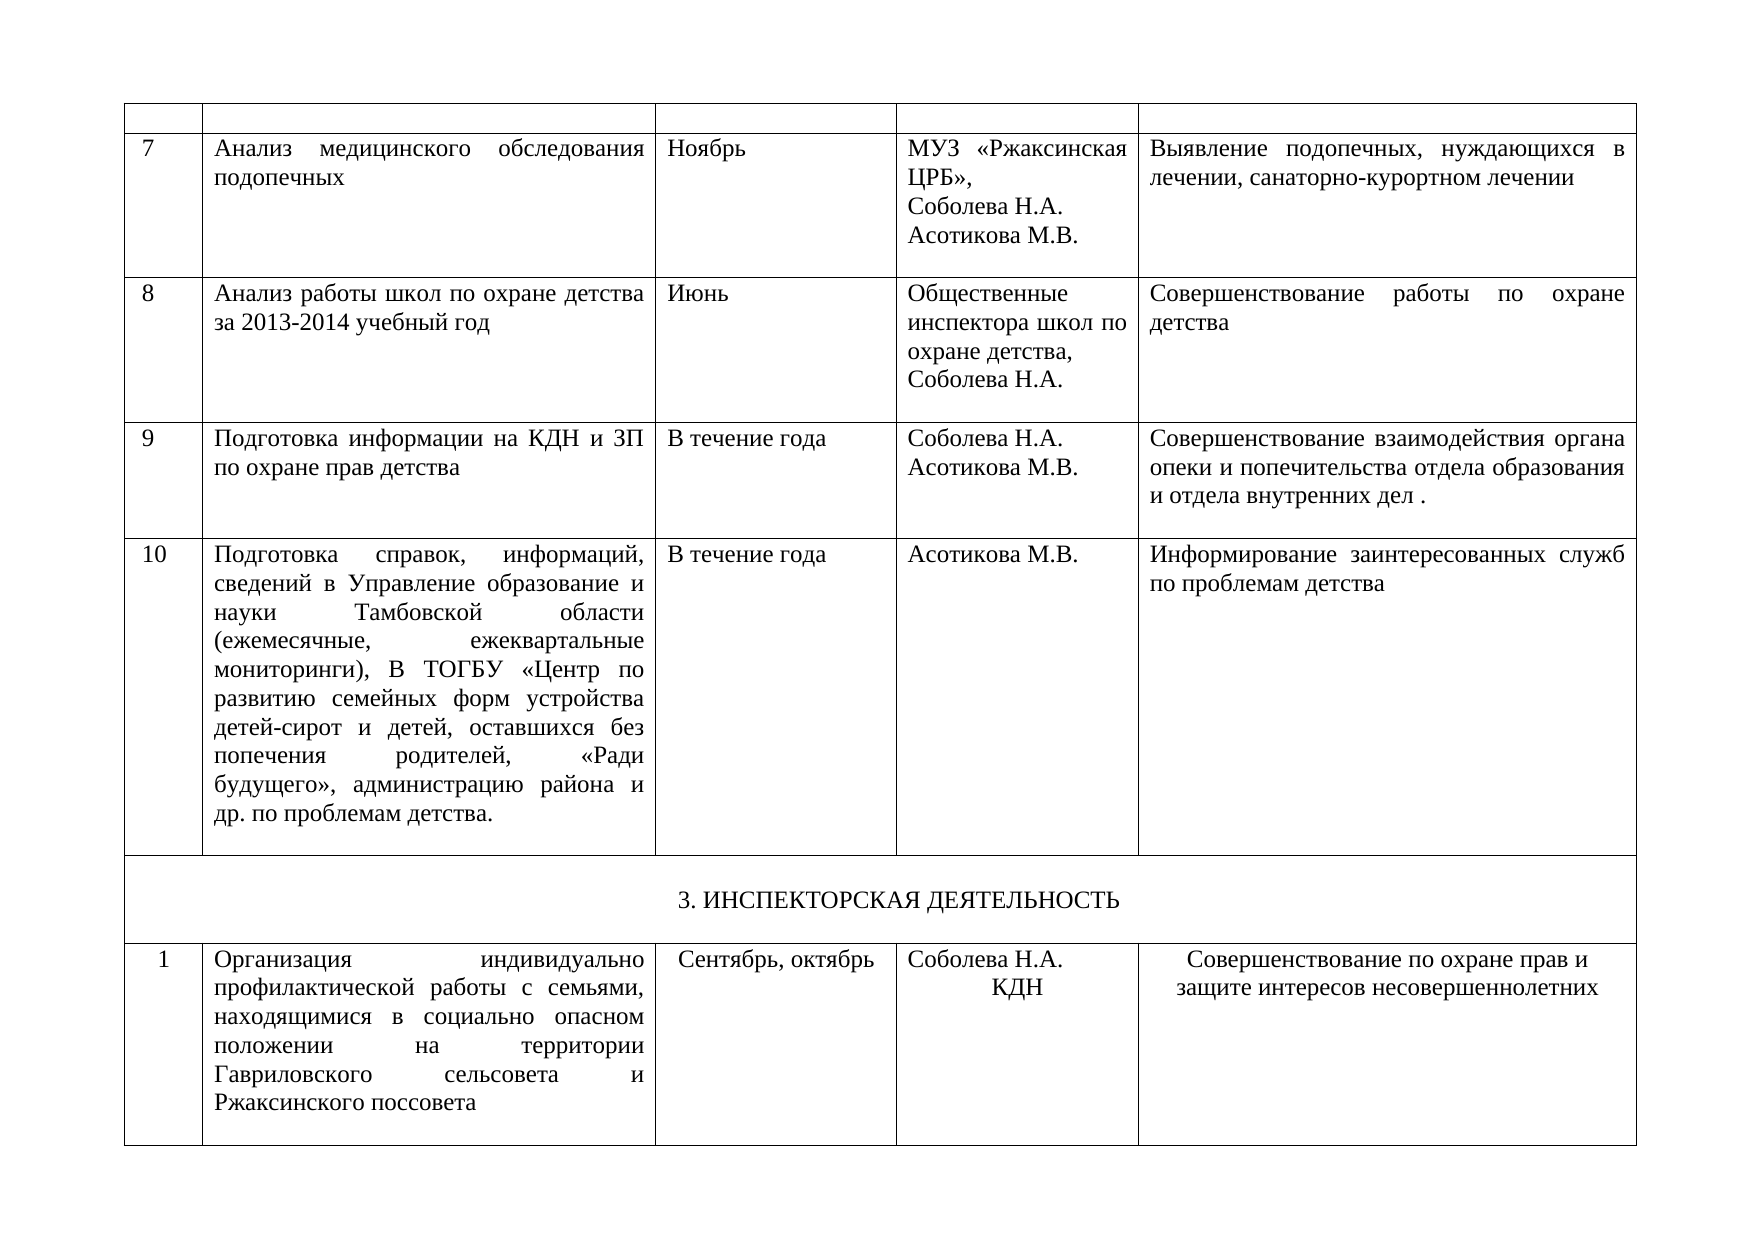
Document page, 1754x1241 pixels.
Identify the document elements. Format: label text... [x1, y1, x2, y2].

table_cell [1637, 538, 1754, 855]
table_cell 1 [125, 944, 202, 1145]
table_cell [656, 104, 896, 132]
table_cell 8 [125, 278, 202, 422]
table_cell Асотикова М.В. [897, 539, 1138, 855]
table_cell Соболева Н.А. КДН [897, 944, 1138, 1145]
table_cell 9 [125, 423, 202, 538]
table_cell [1637, 103, 1754, 132]
table_cell Совершенствование взаимодействия органа опеки и попечительства отдела образования и отдела внутренних дел . [1139, 423, 1636, 538]
table_cell [1637, 422, 1754, 538]
table_cell Подготовка справок, информаций, сведений в Управление образование и науки Тамбовской области (ежемесячные, ежеквартальные мониторинги), В ТОГБУ «Центр по развитию семейных форм устройства детей-сирот и детей, оставшихся без попечения родителей, «Ради будущего», администрацию района и др. по проблемам детства. [203, 539, 655, 855]
table_cell 7 [125, 134, 202, 277]
table_cell Совершенствование работы по охране детства [1139, 278, 1636, 422]
table_cell [1637, 855, 1754, 943]
table_cell [203, 104, 655, 132]
table_cell [125, 104, 202, 132]
table_cell Анализ работы школ по охране детства за 2013-2014 учебный год [203, 278, 655, 422]
table_cell [1637, 277, 1754, 422]
table_cell МУЗ «Ржаксинская ЦРБ», Соболева Н.А. Асотикова М.В. [897, 134, 1138, 277]
table_cell Соболева Н.А. Асотикова М.В. [897, 423, 1138, 538]
table_cell Июнь [656, 278, 896, 422]
table_cell Подготовка информации на КДН и ЗП по охране прав детства [203, 423, 655, 538]
table_cell Общественные инспектора школ по охране детства, Соболева Н.А. [897, 278, 1138, 422]
table_cell [1139, 104, 1636, 132]
table_cell Выявление подопечных, нуждающихся в лечении, санаторно-курортном лечении [1139, 134, 1636, 277]
table_cell [1637, 133, 1754, 277]
table_cell В течение года [656, 539, 896, 855]
table_cell Информирование заинтересованных служб по проблемам детства [1139, 539, 1636, 855]
table_cell Организация индивидуально профилактической работы с семьями, находящимися в социально опасном положении на территории Гавриловского сельсовета и Ржаксинского поссовета [203, 944, 655, 1145]
table_cell Ноябрь [656, 134, 896, 277]
table_cell 10 [125, 539, 202, 855]
table_cell Анализ медицинского обследования подопечных [203, 134, 655, 277]
table_cell Совершенствование по охране прав и защите интересов несовершеннолетних [1139, 944, 1636, 1145]
table_cell [1637, 943, 1754, 1145]
table_cell В течение года [656, 423, 896, 538]
table_cell [897, 104, 1138, 132]
table_cell Сентябрь, октябрь [656, 944, 896, 1145]
table_cell 3. ИНСПЕКТОРСКАЯ ДЕЯТЕЛЬНОСТЬ [125, 856, 1636, 943]
